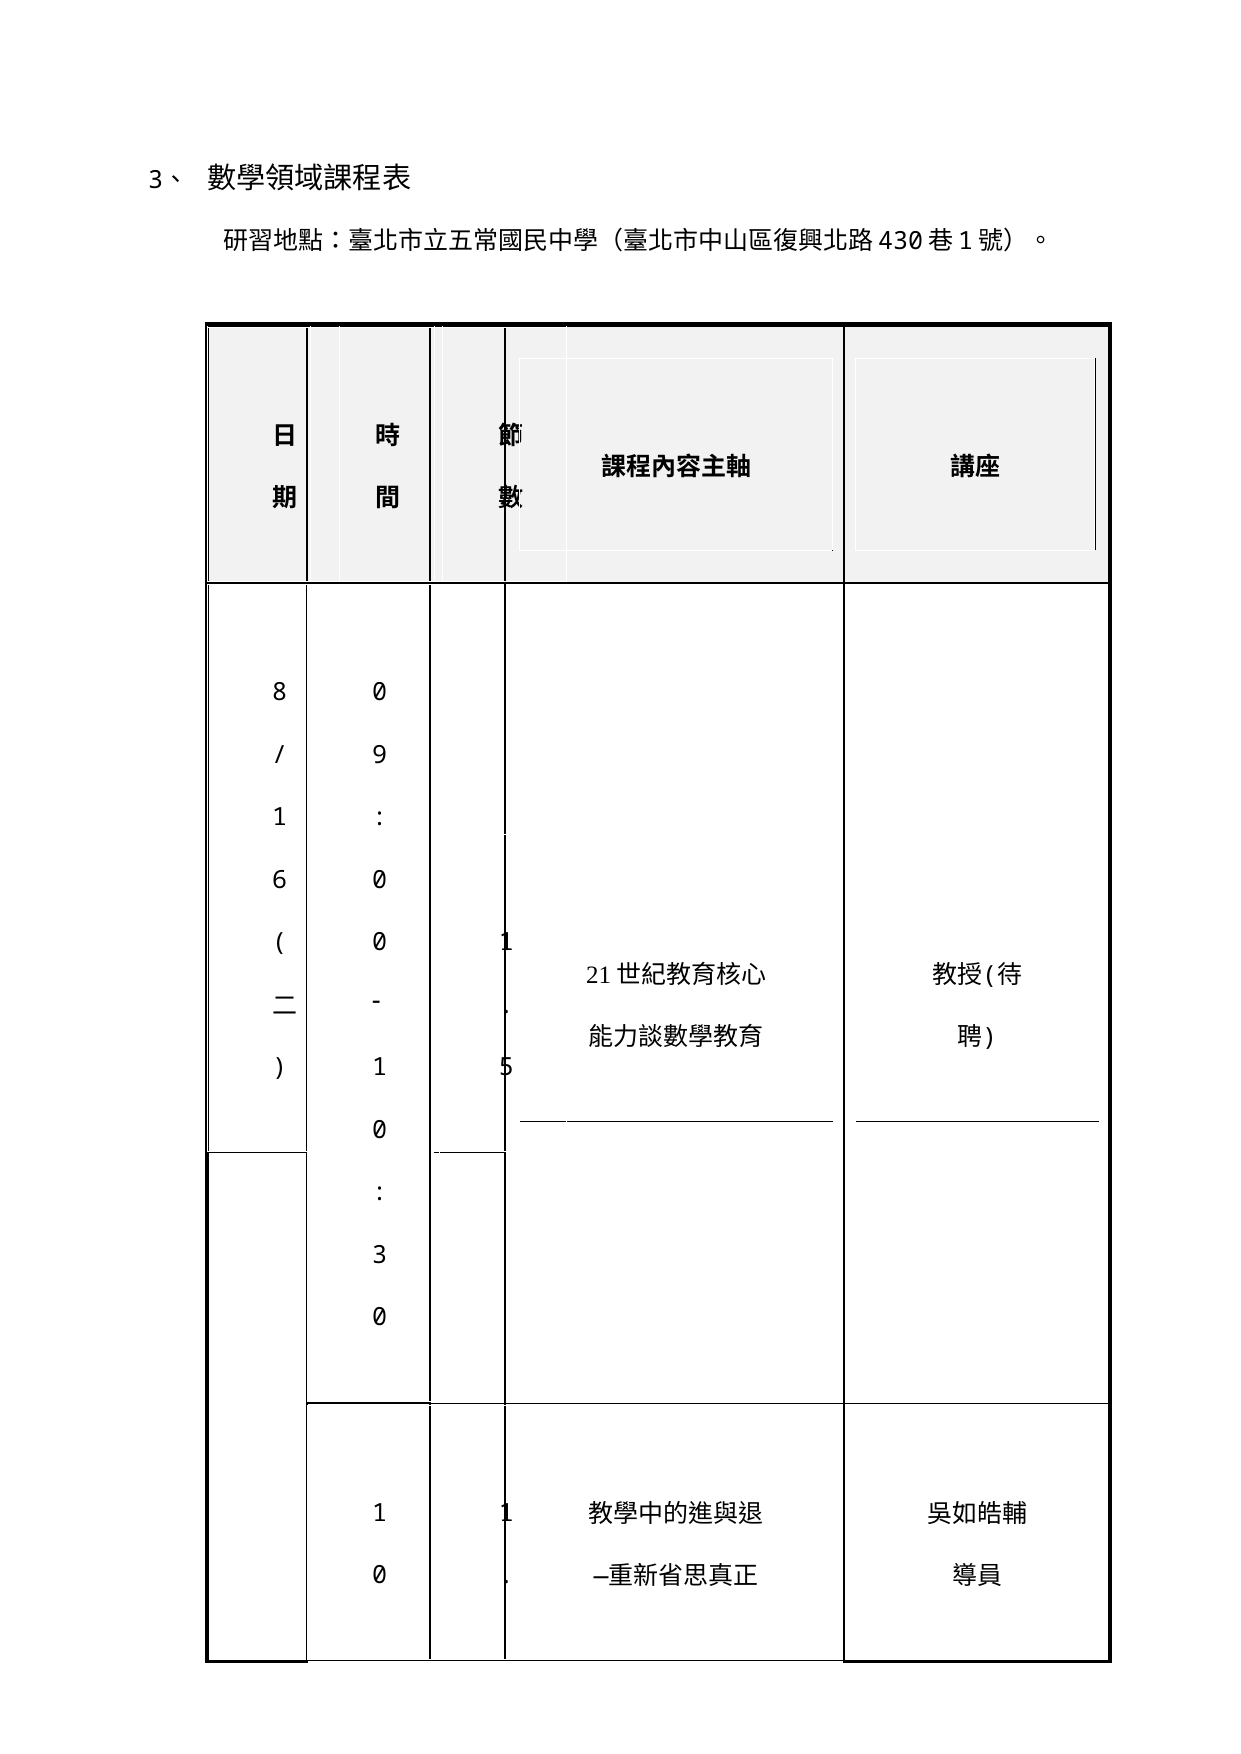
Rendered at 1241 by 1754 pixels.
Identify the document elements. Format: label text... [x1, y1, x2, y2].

list 數學領域課程表 [148, 134, 1053, 197]
table_header 節數 [443, 328, 504, 581]
table_cell 1.5 [440, 584, 504, 834]
table_header 講座 [845, 327, 1108, 582]
table_header 課程內容主軸 [506, 328, 566, 495]
table_cell [1099, 1404, 1108, 1660]
table_cell 吳如皓輔導員 [845, 1404, 1098, 1660]
table_header 課程內容主軸 [506, 504, 566, 581]
table_header 日期 [209, 328, 306, 581]
table_cell 1.5 [431, 585, 439, 1401]
table_header 課程內容主軸 [567, 359, 832, 550]
table_cell 教學中的進與退 —重新省思真正的學習 [520, 1406, 566, 1659]
table_header 課程內容主軸 [520, 359, 566, 550]
table_cell 21世紀教育核心能力談數學教育 [506, 584, 843, 1402]
table_cell 1.5 [440, 1153, 504, 1402]
table_header 節數 [435, 328, 442, 581]
table_cell 教學中的進與退 —重新省思真正的學習 [567, 1406, 832, 1659]
table_cell 教學中的進與退 —重新省思真正的學習 [506, 1406, 519, 1659]
table_cell 8/16 (二) [209, 585, 306, 1151]
table_cell 10 [308, 1406, 429, 1659]
table_cell 1.5 [440, 1406, 504, 1659]
table_cell 1.5 [440, 835, 504, 1151]
table_cell 教授(待聘) [845, 584, 1108, 1402]
table_cell 1.5 [435, 1406, 439, 1659]
table_header 時間 [340, 328, 429, 581]
table_cell [209, 1153, 306, 1660]
table_header 課程內容主軸 [567, 327, 843, 582]
table_header [311, 328, 339, 581]
table_cell 1.5 [435, 835, 439, 1151]
table_cell 09:00 10:30 [308, 585, 429, 1401]
table_cell 教學中的進與退 —重新省思真正的學習 [833, 1404, 843, 1660]
text 研習地點：臺北市立五常國民中學（臺北市中山區復興北路430巷1號）。 [223, 197, 1053, 259]
